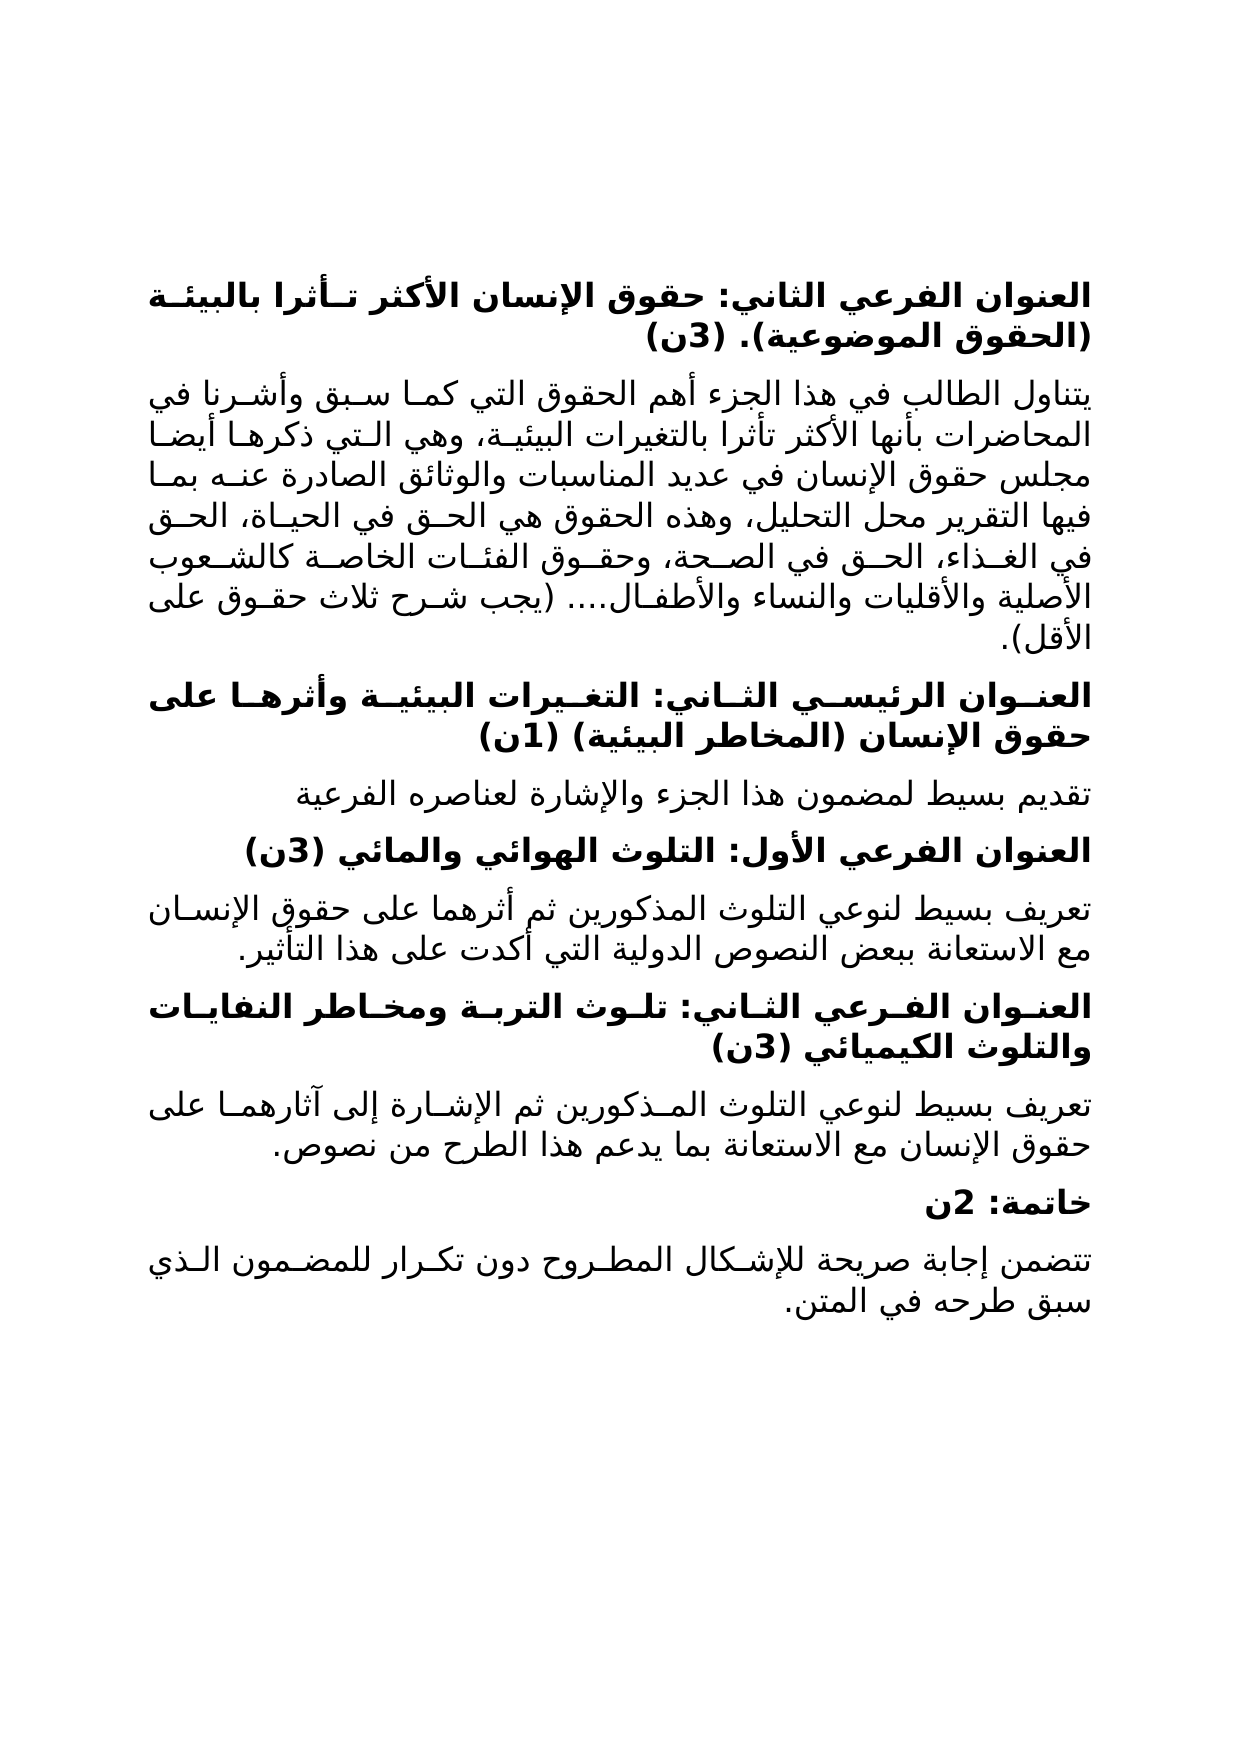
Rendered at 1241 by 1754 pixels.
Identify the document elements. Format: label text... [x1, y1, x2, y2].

text خاتمة: 2ن [148, 1183, 1093, 1222]
text العنوان الفرعي الثاني: حقوق الإنسان الأكثر تأثرا بالبيئة (الحقوق الموضوعية). (3ن) [148, 276, 1093, 356]
text تعريف بسيط لنوعي التلوث المذكورين ثم أثرهما على حقوق الإنسان مع الاستعانة ببعض النصوص الدولية التي أكدت على هذا التأثير. [148, 889, 1093, 968]
text تتضمن إجابة صريحة للإشكال المطروح دون تكرار للمضمون الذي سبق طرحه في المتن. [148, 1241, 1093, 1320]
text العنوان الفرعي الأول: التلوث الهوائي والمائي (3ن) [148, 832, 1093, 870]
text يتناول الطالب في هذا الجزء أهم الحقوق التي كما سبق وأشرنا في المحاضرات بأنها الأكثر تأثرا بالتغيرات البيئية، وهي التي ذكرها أيضا مجلس حقوق الإنسان في عديد المناسبات والوثائق الصادرة عنه بما فيها التقرير محل التحليل، وهذه الحقوق هي الحق في الحياة، الحق في الغذاء، الحق في الصحة، وحقوق الفئات الخاصة كالشعوب الأصلية والأقليات والنساء والأطفال.... (يجب شرح ثلاث حقوق على الأقل). [148, 374, 1093, 657]
text تقديم بسيط لمضمون هذا الجزء والإشارة لعناصره الفرعية [148, 774, 1093, 813]
text العنوان الرئيسي الثاني: التغيرات البيئية وأثرها على حقوق الإنسان (المخاطر البيئية) (1ن) [148, 676, 1093, 756]
text العنوان الفرعي الثاني: تلوث التربة ومخاطر النفايات والتلوث الكيميائي (3ن) [148, 987, 1093, 1067]
text تعريف بسيط لنوعي التلوث المذكورين ثم الإشارة إلى آثارهما على حقوق الإنسان مع الاستعانة بما يدعم هذا الطرح من نصوص. [148, 1085, 1093, 1165]
